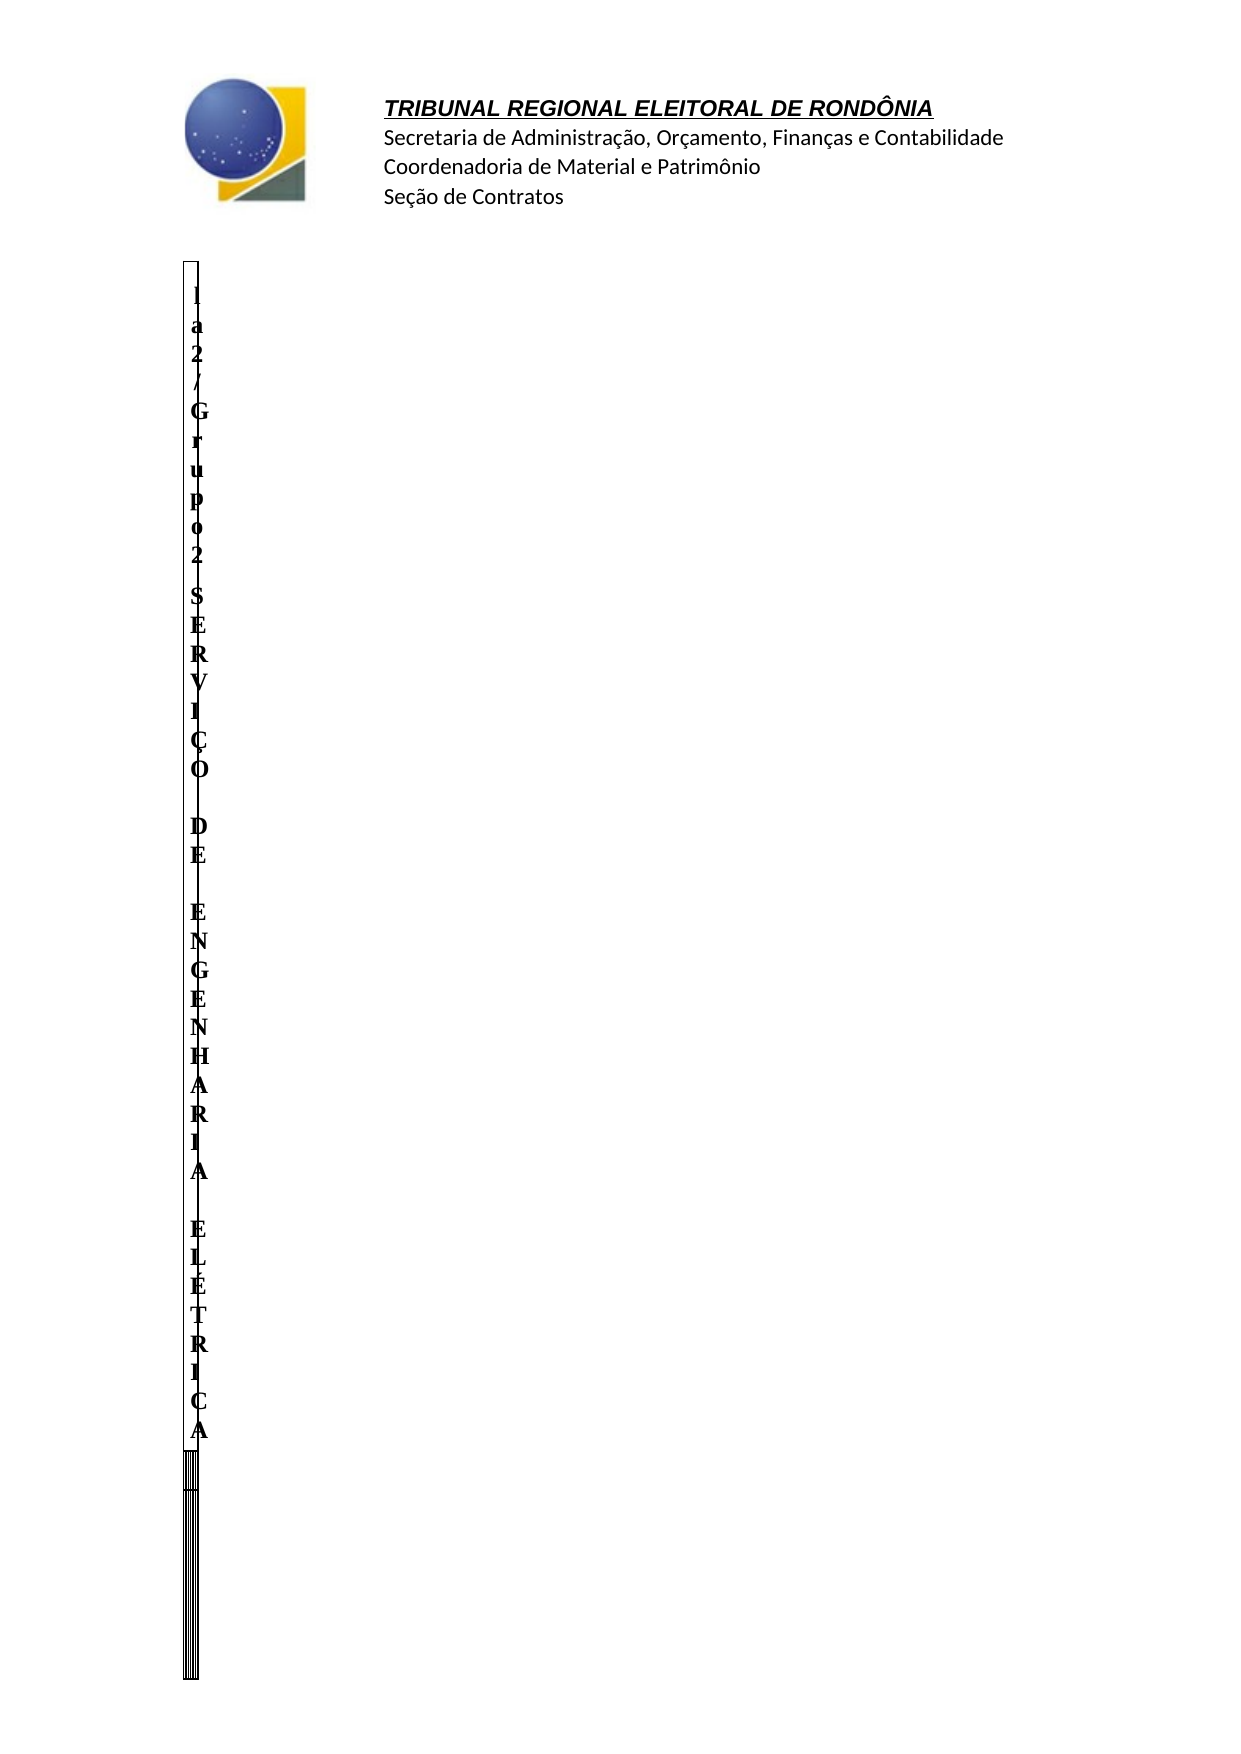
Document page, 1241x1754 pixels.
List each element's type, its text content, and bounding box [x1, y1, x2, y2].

table_header Tabela 2 / Grupo 2 SERVIÇO DE ENGENHARIA ELÉTRICA [184, 262, 197, 1450]
